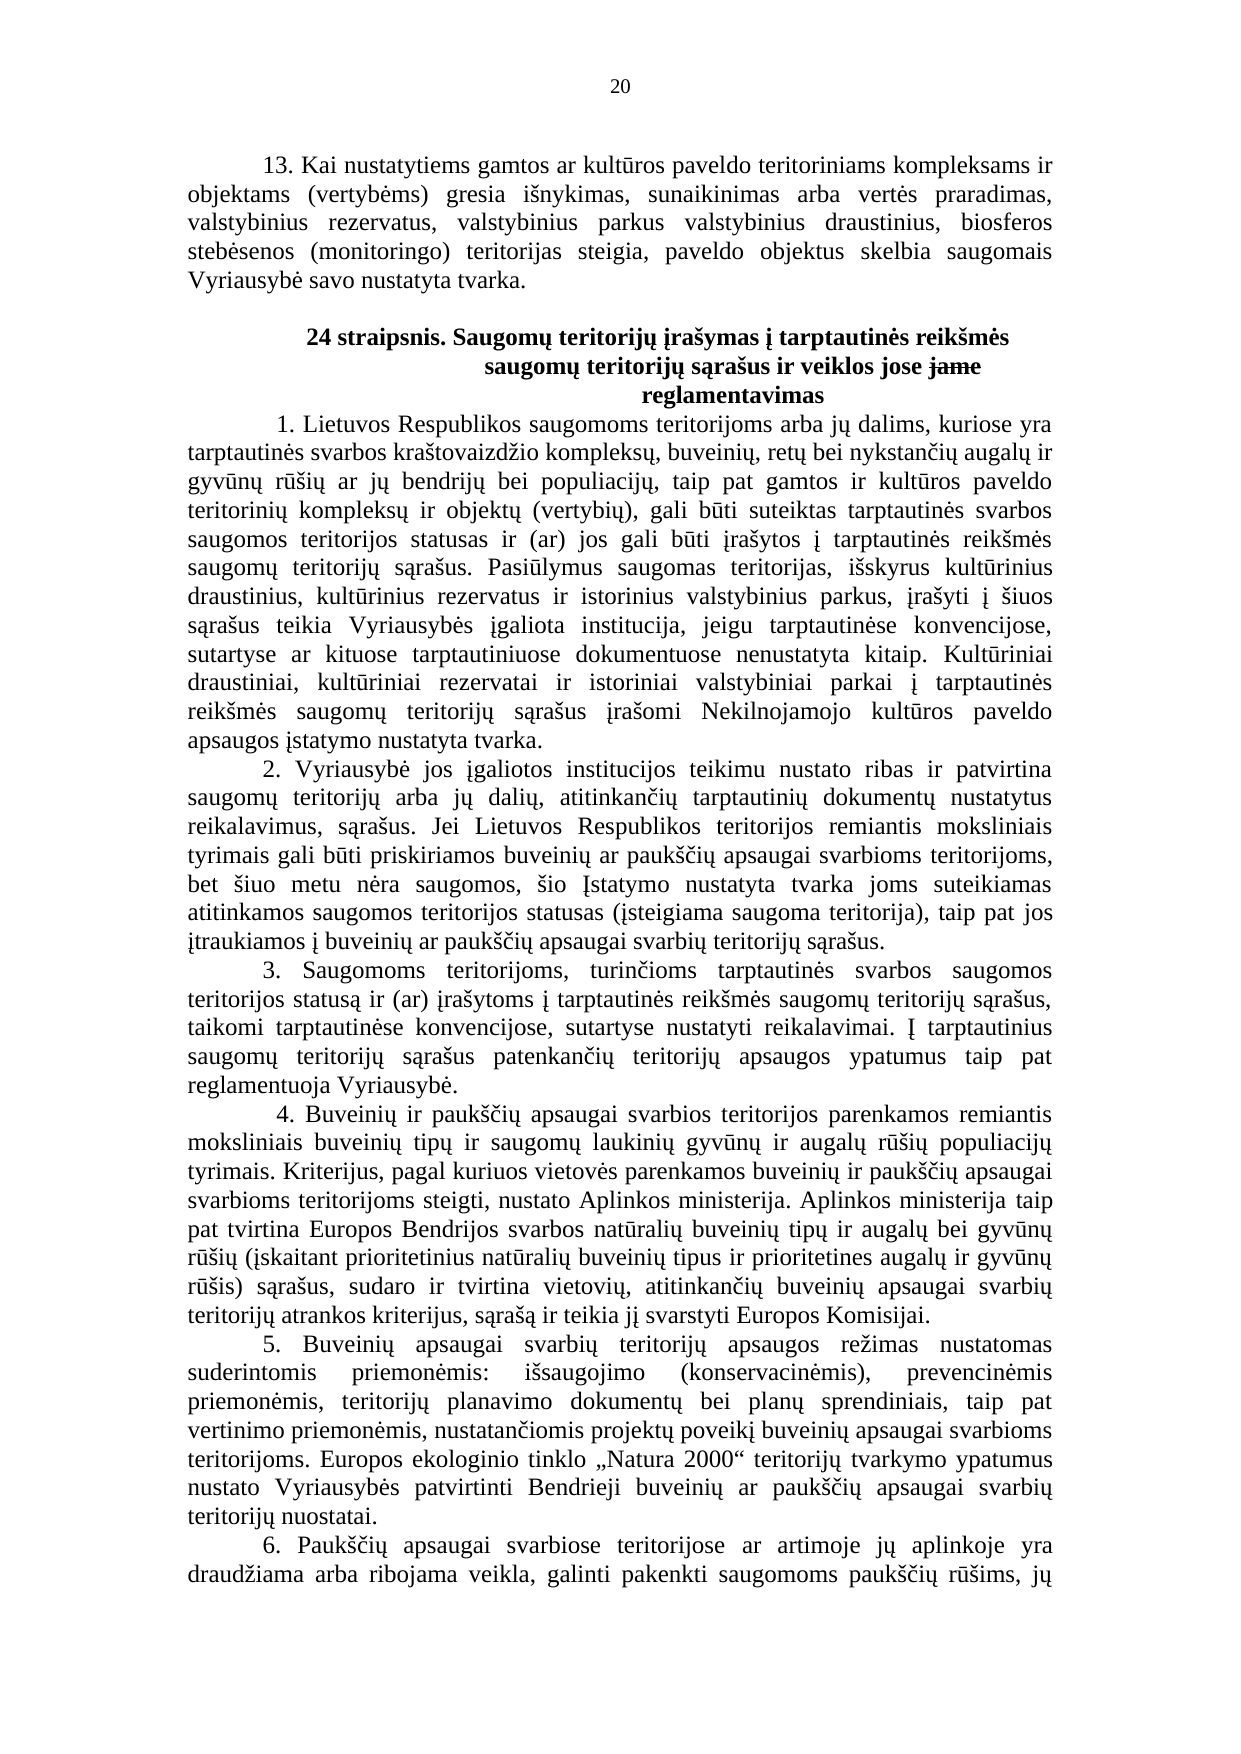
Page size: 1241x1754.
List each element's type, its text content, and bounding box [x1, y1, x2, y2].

text 4. Buveinių ir paukščių apsaugai svarbios teritorijos parenkamos remiantis moksliniais buveinių tipų ir saugomų laukinių gyvūnų ir augalų rūšių populiacijų tyrimais. Kriterijus, pagal kuriuos vietovės parenkamos buveinių ir paukščių apsaugai svarbioms teritorijoms steigti, nustato Aplinkos ministerija. Aplinkos ministerija taip pat tvirtina Europos Bendrijos svarbos natūralių buveinių tipų ir augalų bei gyvūnų rūšių (įskaitant prioritetinius natūralių buveinių tipus ir prioritetines augalų ir gyvūnų rūšis) sąrašus, sudaro ir tvirtina vietovių, atitinkančių buveinių apsaugai svarbių teritorijų atrankos kriterijus, sąrašą ir teikia jį svarstyti Europos Komisijai. [187, 1099, 1053, 1329]
text 24 straipsnis. Saugomų teritorijų įrašymas į tarptautinės reikšmės saugomų teritorijų sąrašus ir veiklos jose jame reglamentavimas [262, 322, 1053, 409]
text 13. Kai nustatytiems gamtos ar kultūros paveldo teritoriniams kompleksams ir objektams (vertybėms) gresia išnykimas, sunaikinimas arba vertės praradimas, valstybinius rezervatus, valstybinius parkus valstybinius draustinius, biosferos stebėsenos (monitoringo) teritorijas steigia, paveldo objektus skelbia saugomais Vyriausybė savo nustatyta tvarka. [187, 150, 1053, 294]
text 3. Saugomoms teritorijoms, turinčioms tarptautinės svarbos saugomos teritorijos statusą ir (ar) įrašytoms į tarptautinės reikšmės saugomų teritorijų sąrašus, taikomi tarptautinėse konvencijose, sutartyse nustatyti reikalavimai. Į tarptautinius saugomų teritorijų sąrašus patenkančių teritorijų apsaugos ypatumus taip pat reglamentuoja Vyriausybė. [187, 955, 1053, 1099]
text 5. Buveinių apsaugai svarbių teritorijų apsaugos režimas nustatomas suderintomis priemonėmis: išsaugojimo (konservacinėmis), prevencinėmis priemonėmis, teritorijų planavimo dokumentų bei planų sprendiniais, taip pat vertinimo priemonėmis, nustatančiomis projektų poveikį buveinių apsaugai svarbioms teritorijoms. Europos ekologinio tinklo „Natura 2000“ teritorijų tvarkymo ypatumus nustato Vyriausybės patvirtinti Bendrieji buveinių ar paukščių apsaugai svarbių teritorijų nuostatai. [187, 1329, 1053, 1530]
text 2. Vyriausybė jos įgaliotos institucijos teikimu nustato ribas ir patvirtina saugomų teritorijų arba jų dalių, atitinkančių tarptautinių dokumentų nustatytus reikalavimus, sąrašus. Jei Lietuvos Respublikos teritorijos remiantis moksliniais tyrimais gali būti priskiriamos buveinių ar paukščių apsaugai svarbioms teritorijoms, bet šiuo metu nėra saugomos, šio Įstatymo nustatyta tvarka joms suteikiamas atitinkamos saugomos teritorijos statusas (įsteigiama saugoma teritorija), taip pat jos įtraukiamos į buveinių ar paukščių apsaugai svarbių teritorijų sąrašus. [187, 754, 1053, 955]
text 6. Paukščių apsaugai svarbiose teritorijose ar artimoje jų aplinkoje yra draudžiama arba ribojama veikla, galinti pakenkti saugomoms paukščių rūšims, jų [187, 1530, 1053, 1587]
text 1. Lietuvos Respublikos saugomoms teritorijoms arba jų dalims, kuriose yra tarptautinės svarbos kraštovaizdžio kompleksų, buveinių, retų bei nykstančių augalų ir gyvūnų rūšių ar jų bendrijų bei populiacijų, taip pat gamtos ir kultūros paveldo teritorinių kompleksų ir objektų (vertybių), gali būti suteiktas tarptautinės svarbos saugomos teritorijos statusas ir (ar) jos gali būti įrašytos į tarptautinės reikšmės saugomų teritorijų sąrašus. Pasiūlymus saugomas teritorijas, išskyrus kultūrinius draustinius, kultūrinius rezervatus ir istorinius valstybinius parkus, įrašyti į šiuos sąrašus teikia Vyriausybės įgaliota institucija, jeigu tarptautinėse konvencijose, sutartyse ar kituose tarptautiniuose dokumentuose nenustatyta kitaip. Kultūriniai draustiniai, kultūriniai rezervatai ir istoriniai valstybiniai parkai į tarptautinės reikšmės saugomų teritorijų sąrašus įrašomi Nekilnojamojo kultūros paveldo apsaugos įstatymo nustatyta tvarka. [187, 409, 1053, 754]
